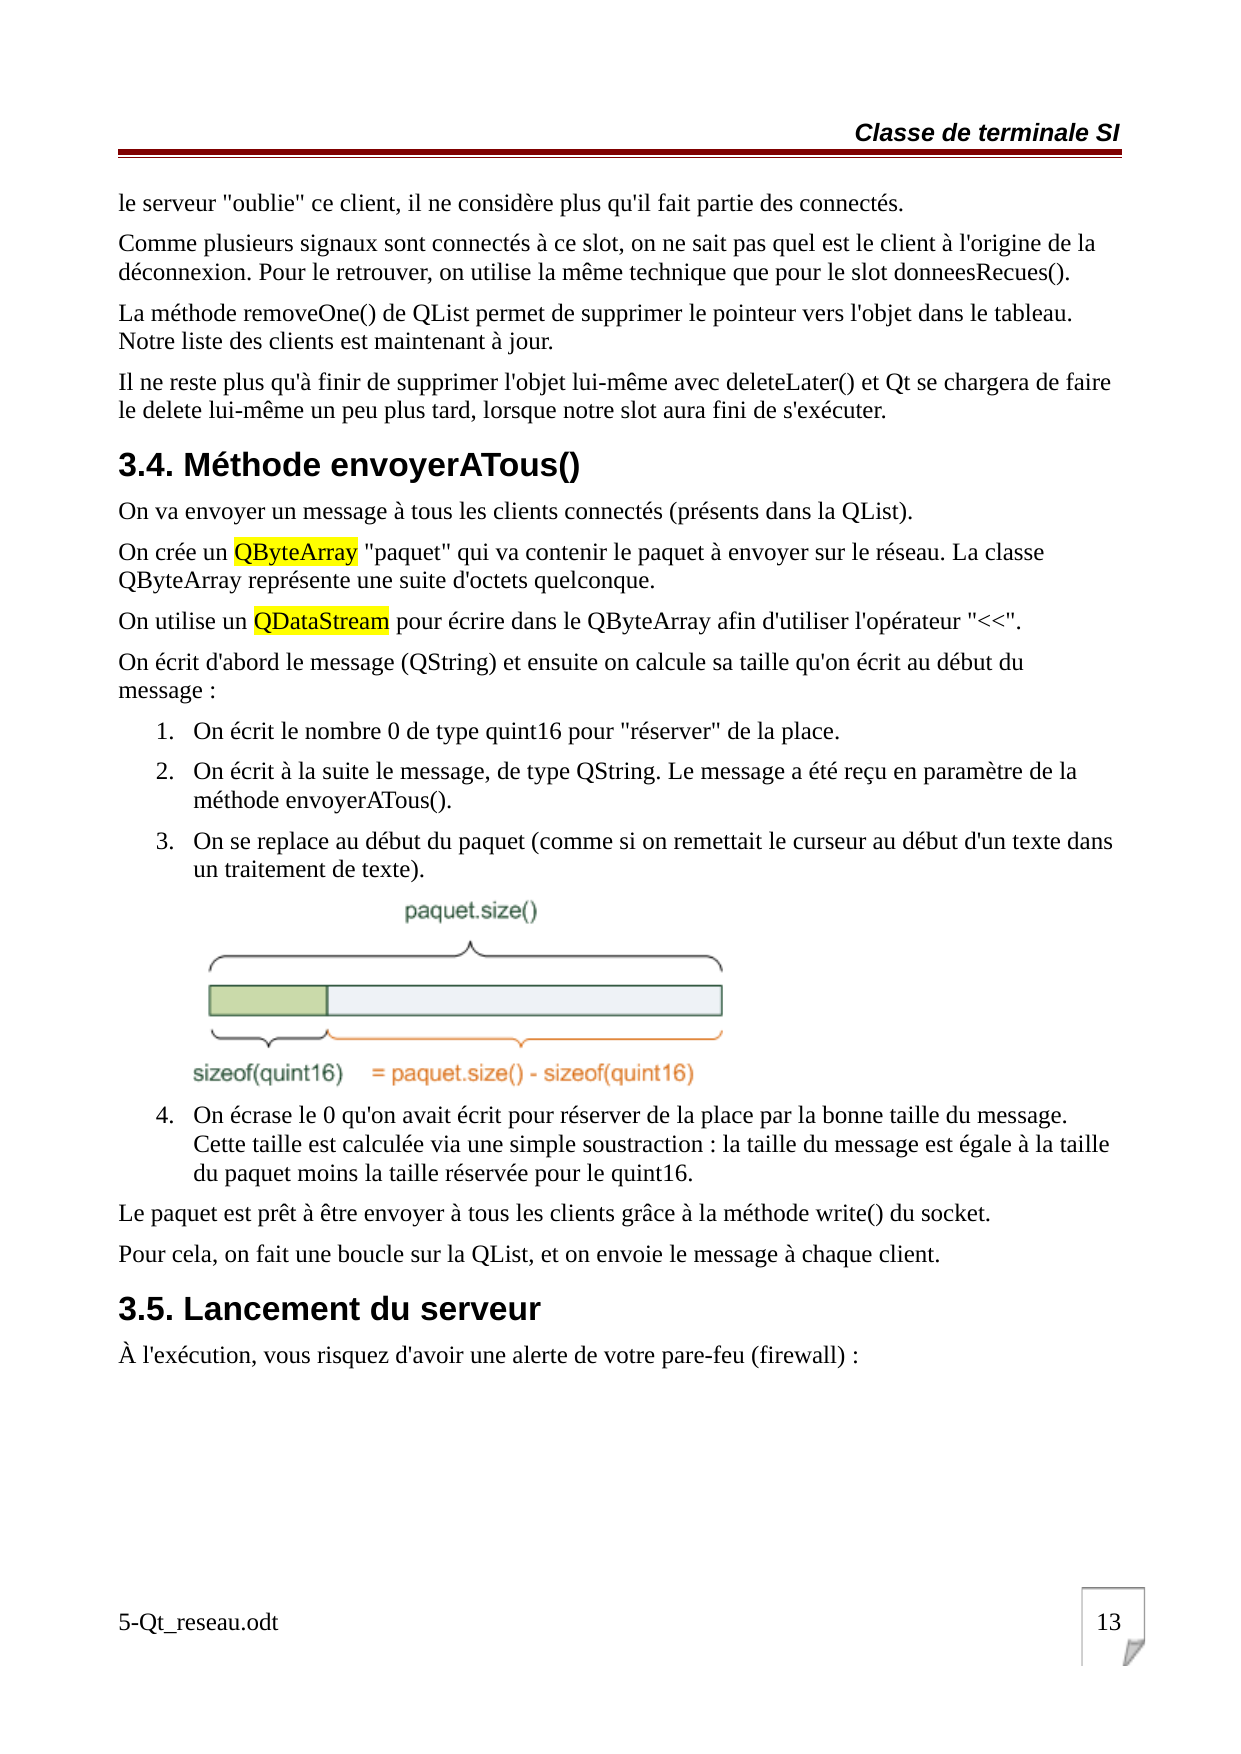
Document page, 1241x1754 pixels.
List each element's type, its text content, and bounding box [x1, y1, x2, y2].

text La méthode removeOne() de QList permet de supprimer le pointeur vers l'objet dans le tableau. Notre liste des clients est maintenant à jour. [118, 298, 1122, 355]
list On écrit à la suite le message, de type QString. Le message a été reçu en paramètre de la méthode envoyerATous(). [156, 756, 1122, 814]
list On écrase le 0 qu'on avait écrit pour réserver de la place par la bonne taille du message. Cette taille est calculée via une simple soustraction : la taille du message est égale à la taille du paquet moins la taille réservée pour le quint16. [156, 1101, 1122, 1187]
subtitle 3.4. Méthode envoyerATous() [118, 445, 1122, 484]
picture [193, 895, 723, 1089]
text On écrit d'abord le message (QString) et ensuite on calcule sa taille qu'on écrit au début du message : [118, 647, 1122, 704]
text Le paquet est prêt à être envoyer à tous les clients grâce à la méthode write() du socket. [118, 1198, 1122, 1227]
subtitle 3.5. Lancement du serveur [118, 1289, 1122, 1327]
text le serveur "oublie" ce client, il ne considère plus qu'il fait partie des connectés. [118, 188, 1122, 217]
text À l'exécution, vous risquez d'avoir une alerte de votre pare-feu (firewall) : [118, 1340, 1122, 1368]
text Il ne reste plus qu'à finir de supprimer l'objet lui-même avec deleteLater() et Qt se chargera de faire le delete lui-même un peu plus tard, lorsque notre slot aura fini de s'exécuter. [118, 367, 1122, 424]
list On se replace au début du paquet (comme si on remettait le curseur au début d'un texte dans un traitement de texte). [156, 826, 1122, 883]
text Pour cela, on fait une boucle sur la QList, et on envoie le message à chaque client. [118, 1239, 1122, 1268]
text On crée un QByteArray "paquet" qui va contenir le paquet à envoyer sur le réseau. La classe QByteArray représente une suite d'octets quelconque. [118, 537, 1122, 594]
text Comme plusieurs signaux sont connectés à ce slot, on ne sait pas quel est le client à l'origine de la déconnexion. Pour le retrouver, on utilise la même technique que pour le slot donneesRecues(). [118, 228, 1122, 286]
text On utilise un QDataStream pour écrire dans le QByteArray afin d'utiliser l'opérateur "<<". [118, 606, 1122, 635]
list On écrit le nombre 0 de type quint16 pour "réserver" de la place. [156, 716, 1122, 745]
text On va envoyer un message à tous les clients connectés (présents dans la QList). [118, 496, 1122, 525]
